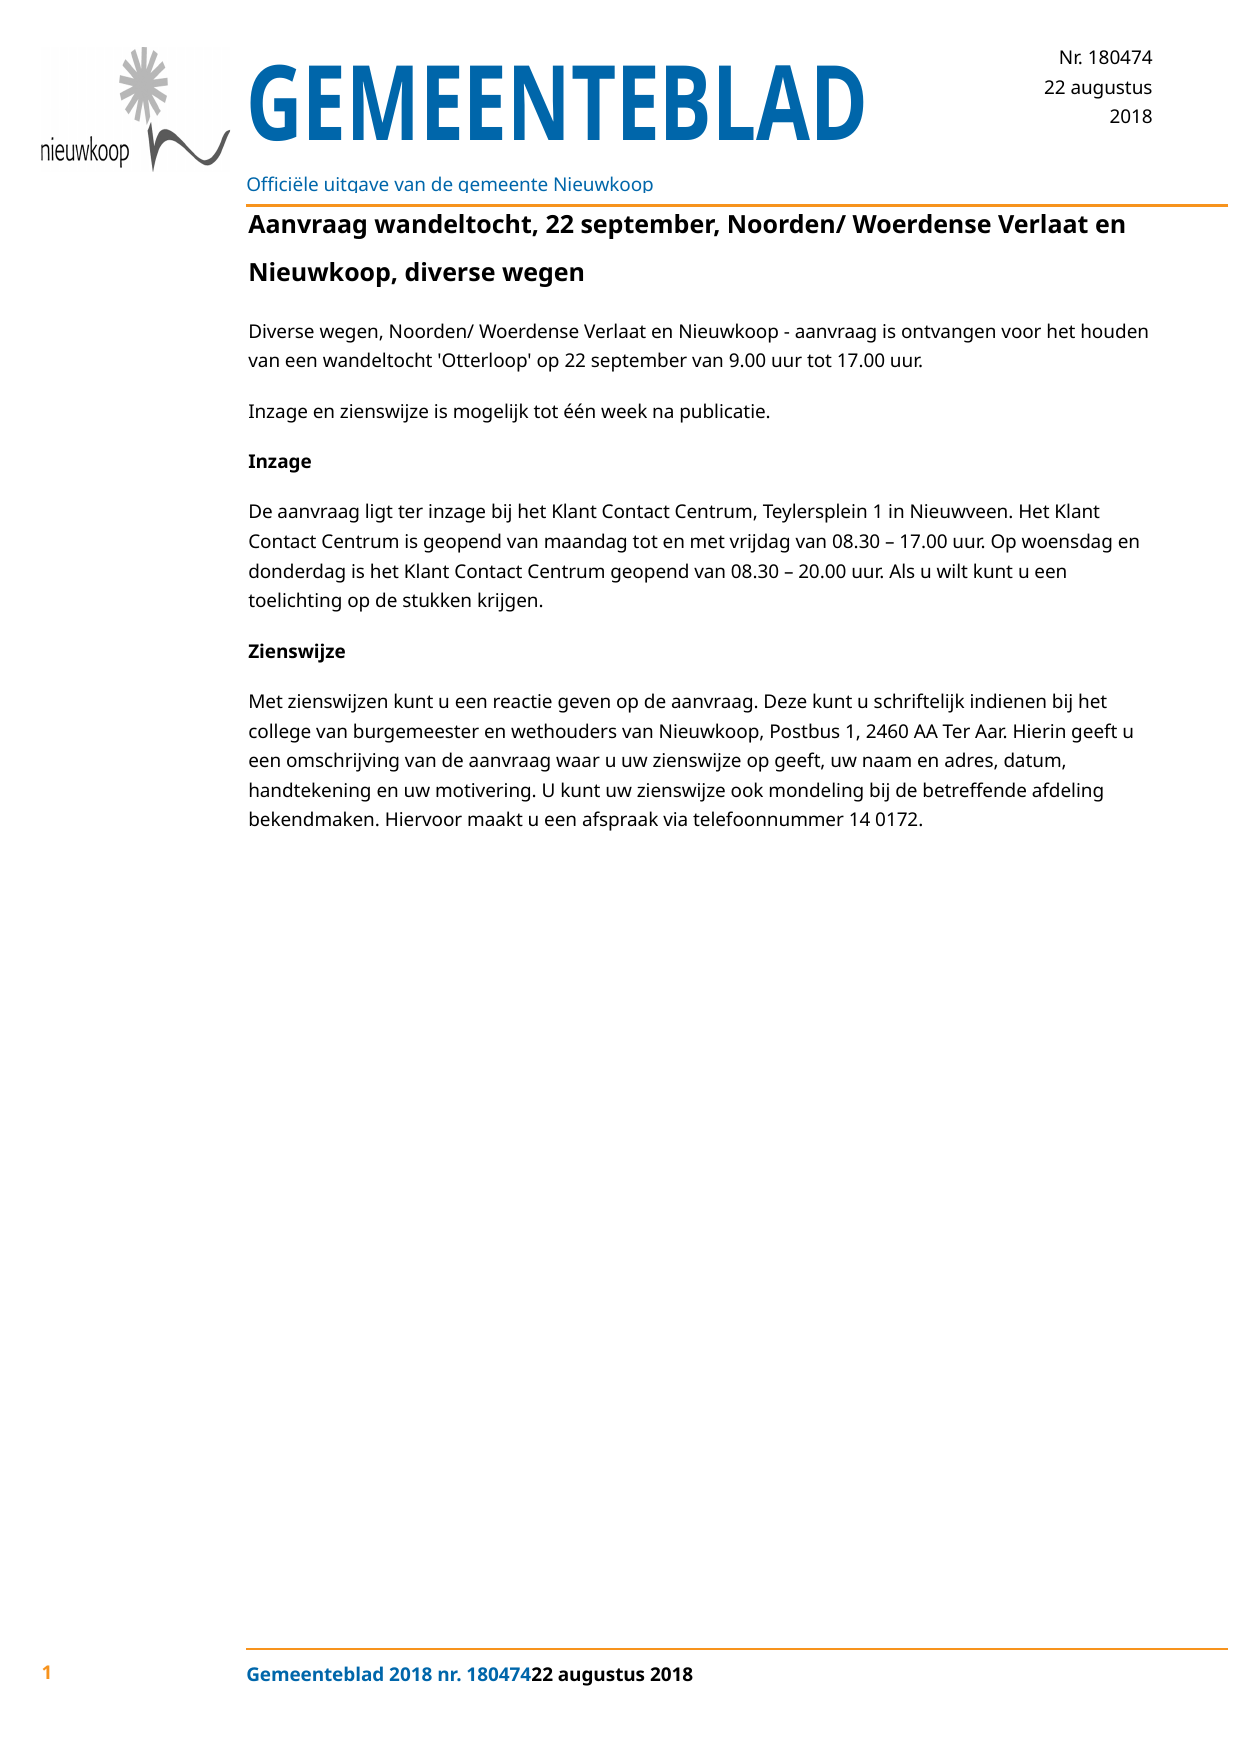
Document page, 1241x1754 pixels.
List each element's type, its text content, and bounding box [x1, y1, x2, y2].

text Inzage en zienswijze is mogelijk tot één week na publicatie. [248, 398, 1152, 424]
text Inzage [248, 448, 1152, 474]
text De aanvraag ligt ter inzage bij het Klant Contact Centrum, Teylersplein 1 in Nieuwveen. Het Klant Contact Centrum is geopend van maandag tot en met vrijdag van 08.30 – 17.00 uur. Op woensdag en donderdag is het Klant Contact Centrum geopend van 08.30 – 20.00 uur. Als u wilt kunt u een toelichting op de stukken krijgen. [248, 499, 1152, 613]
text Zienswijze [248, 638, 1152, 664]
picture [41, 47, 231, 172]
text Aanvraag wandeltocht, 22 september, Noorden/ Woerdense Verlaat en Nieuwkoop, diverse wegen [248, 207, 1152, 288]
text Met zienswijzen kunt u een reactie geven op de aanvraag. Deze kunt u schriftelijk indienen bij het college van burgemeester en wethouders van Nieuwkoop, Postbus 1, 2460 AA Ter Aar. Hierin geeft u een omschrijving van de aanvraag waar u uw zienswijze op geeft, uw naam en adres, datum, handtekening en uw motivering. U kunt uw zienswijze ook mondeling bij de betreffende afdeling bekendmaken. Hiervoor maakt u een afspraak via telefoonnummer 14 0172. [248, 688, 1152, 832]
text Diverse wegen, Noorden/ Woerdense Verlaat en Nieuwkoop - aanvraag is ontvangen voor het houden van een wandeltocht 'Otterloop' op 22 september van 9.00 uur tot 17.00 uur. [248, 318, 1152, 373]
